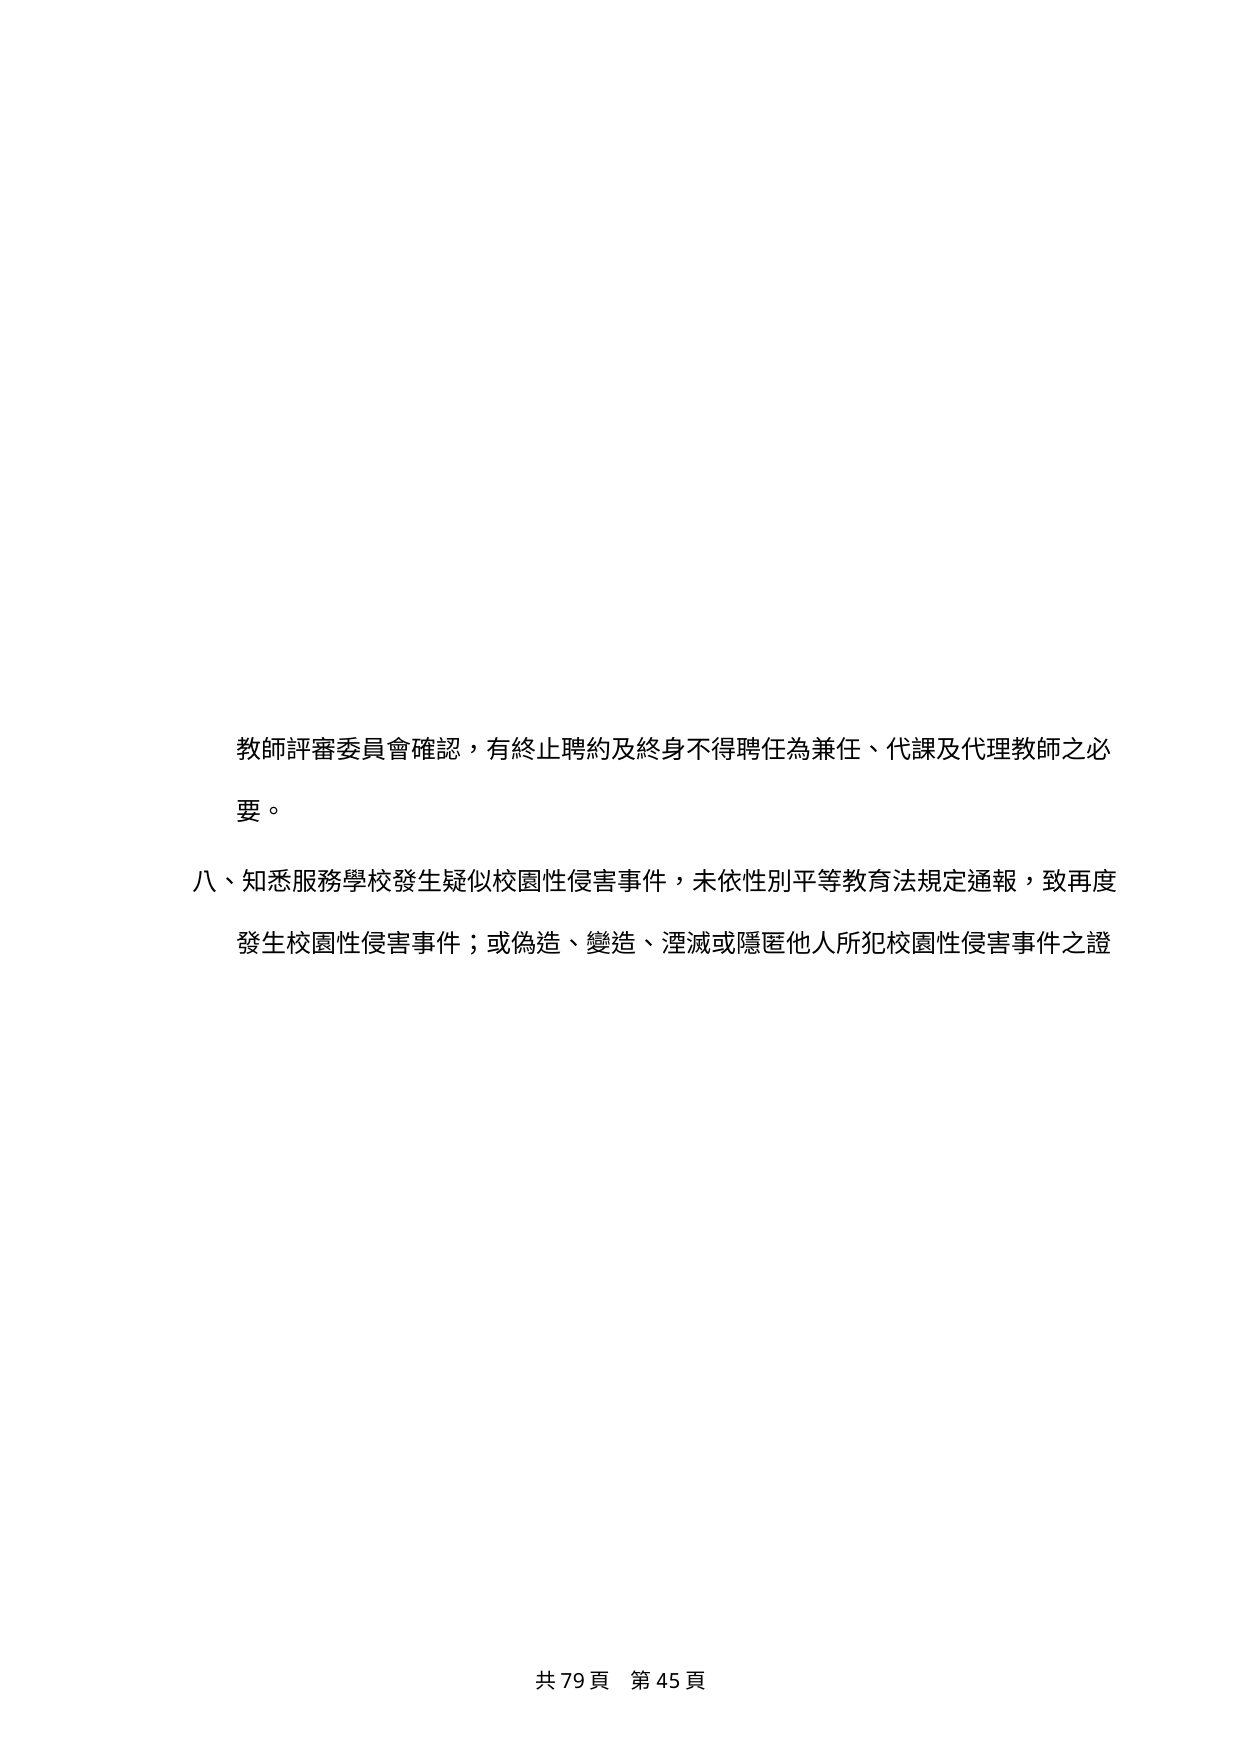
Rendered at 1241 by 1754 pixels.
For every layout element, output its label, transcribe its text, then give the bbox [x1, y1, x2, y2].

text 八、知悉服務學校發生疑似校園性侵害事件，未依性別平等教育法規定通報，致再度發生校園性侵害事件；或偽造、變造、湮滅或隱匿他人所犯校園性侵害事件之證 [192, 837, 1122, 962]
text 教師評審委員會確認，有終止聘約及終身不得聘任為兼任、代課及代理教師之必要。 [192, 706, 1122, 831]
